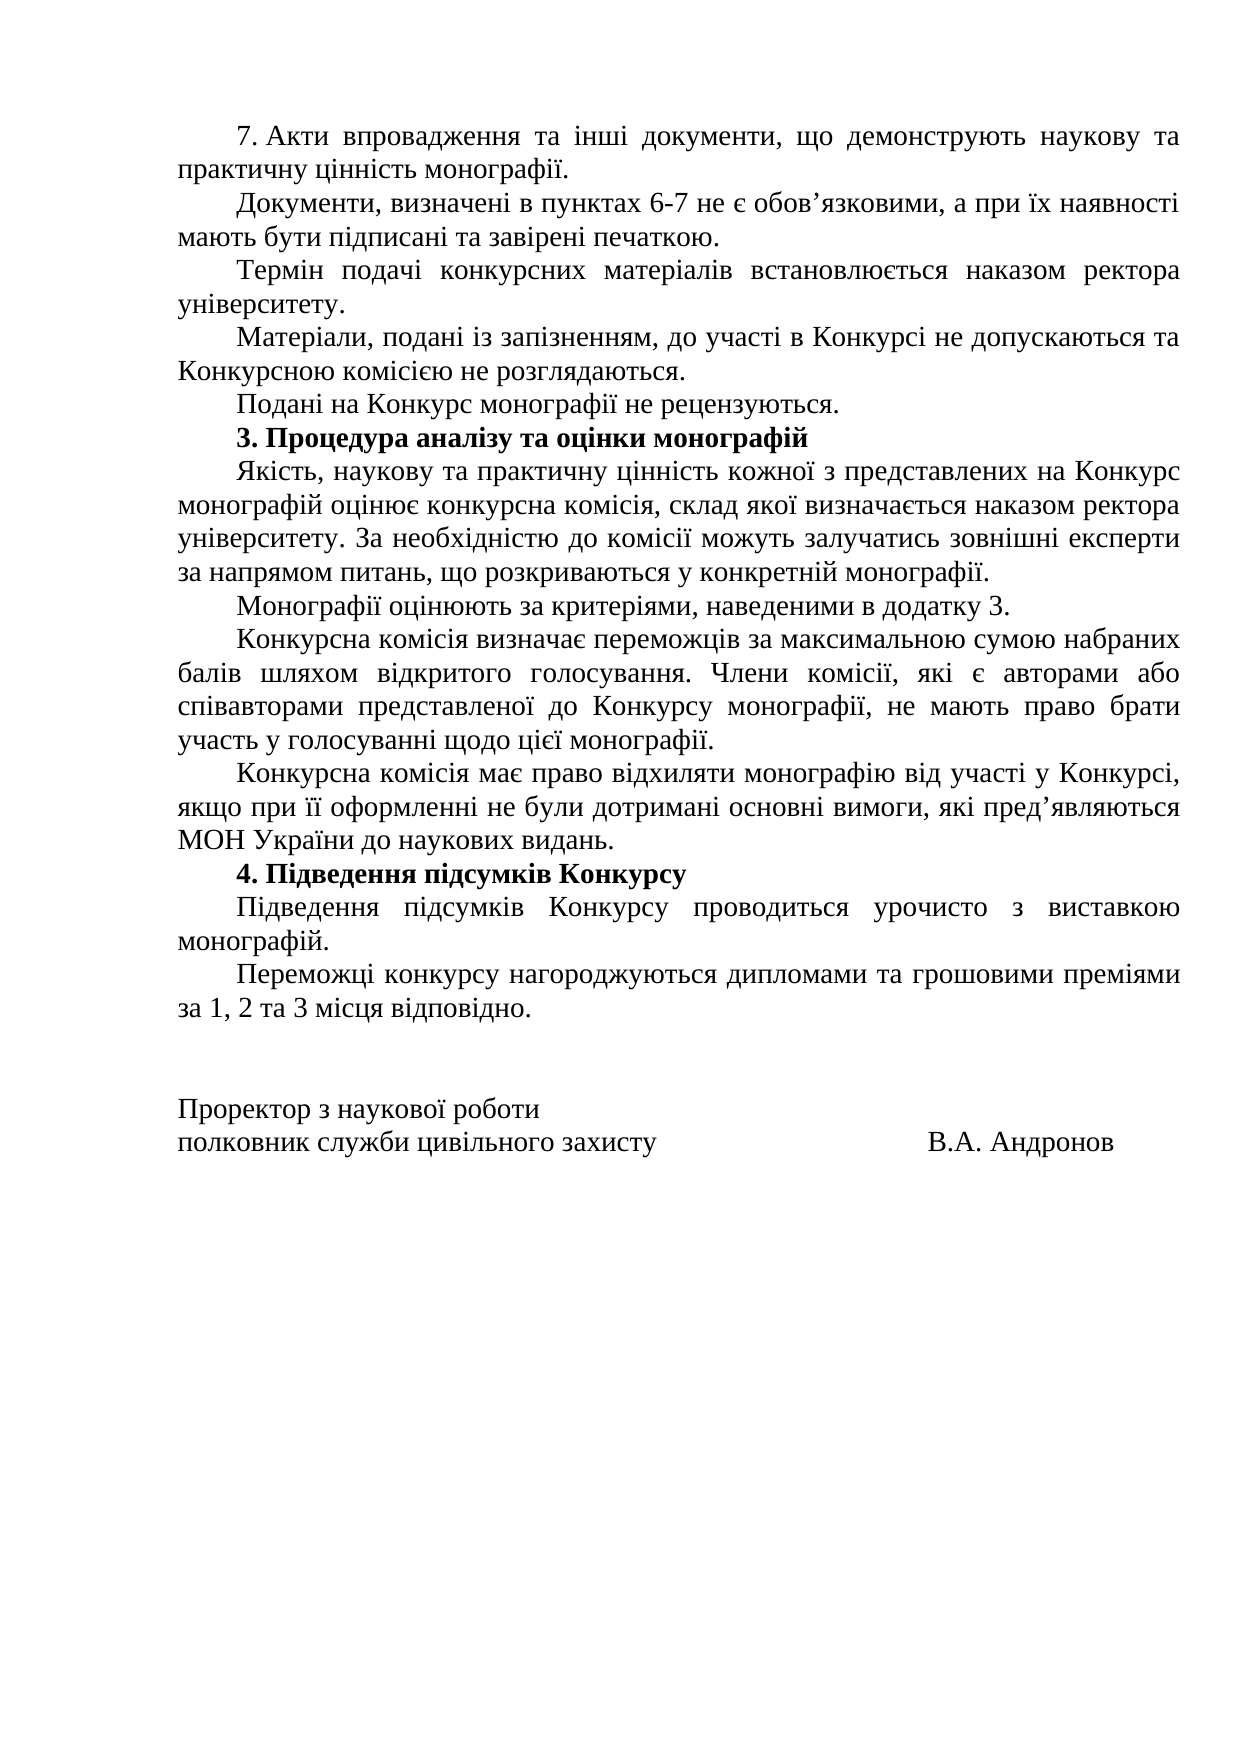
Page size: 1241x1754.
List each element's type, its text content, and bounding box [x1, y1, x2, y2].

text Матеріали, подані із запізненням, до участі в Конкурсі не допускаються та Конкурсною комісією не розглядаються. [177, 319, 1181, 386]
text Проректор з наукової роботи [177, 1091, 1181, 1124]
text 4. Підведення підсумків Конкурсу [177, 856, 1181, 889]
text 7. Акти впровадження та інші документи, що демонструють наукову та практичну цінність монографії. [177, 118, 1181, 185]
text полковник служби цивільного захисту В.А. Андронов [177, 1124, 1181, 1158]
text Документи, визначені в пунктах 6-7 не є обов’язковими, а при їх наявності мають бути підписані та завірені печаткою. [177, 185, 1181, 252]
text Підведення підсумків Конкурсу проводиться урочисто з виставкою монографій. [177, 889, 1181, 957]
text Термін подачі конкурсних матеріалів встановлюється наказом ректора університету. [177, 252, 1181, 319]
text Переможці конкурсу нагороджуються дипломами та грошовими преміями за 1, 2 та 3 місця відповідно. [177, 957, 1181, 1024]
text Якість, наукову та практичну цінність кожної з представлених на Конкурс монографій оцінює конкурсна комісія, склад якої визначається наказом ректора університету. За необхідністю до комісії можуть залучатись зовнішні експерти за напрямом питань, що розкриваються у конкретній монографії. [177, 453, 1181, 588]
text Монографії оцінюють за критеріями, наведеними в додатку 3. [177, 588, 1181, 621]
text Конкурсна комісія визначає переможців за максимальною сумою набраних балів шляхом відкритого голосування. Члени комісії, які є авторами або співавторами представленої до Конкурсу монографії, не мають право брати участь у голосуванні щодо цієї монографії. [177, 621, 1181, 755]
text 3. Процедура аналізу та оцінки монографій [177, 420, 1181, 453]
text Подані на Конкурс монографії не рецензуються. [177, 386, 1181, 420]
text Конкурсна комісія має право відхиляти монографію від участі у Конкурсі, якщо при її оформленні не були дотримані основні вимоги, які пред’являються МОН України до наукових видань. [177, 755, 1181, 856]
